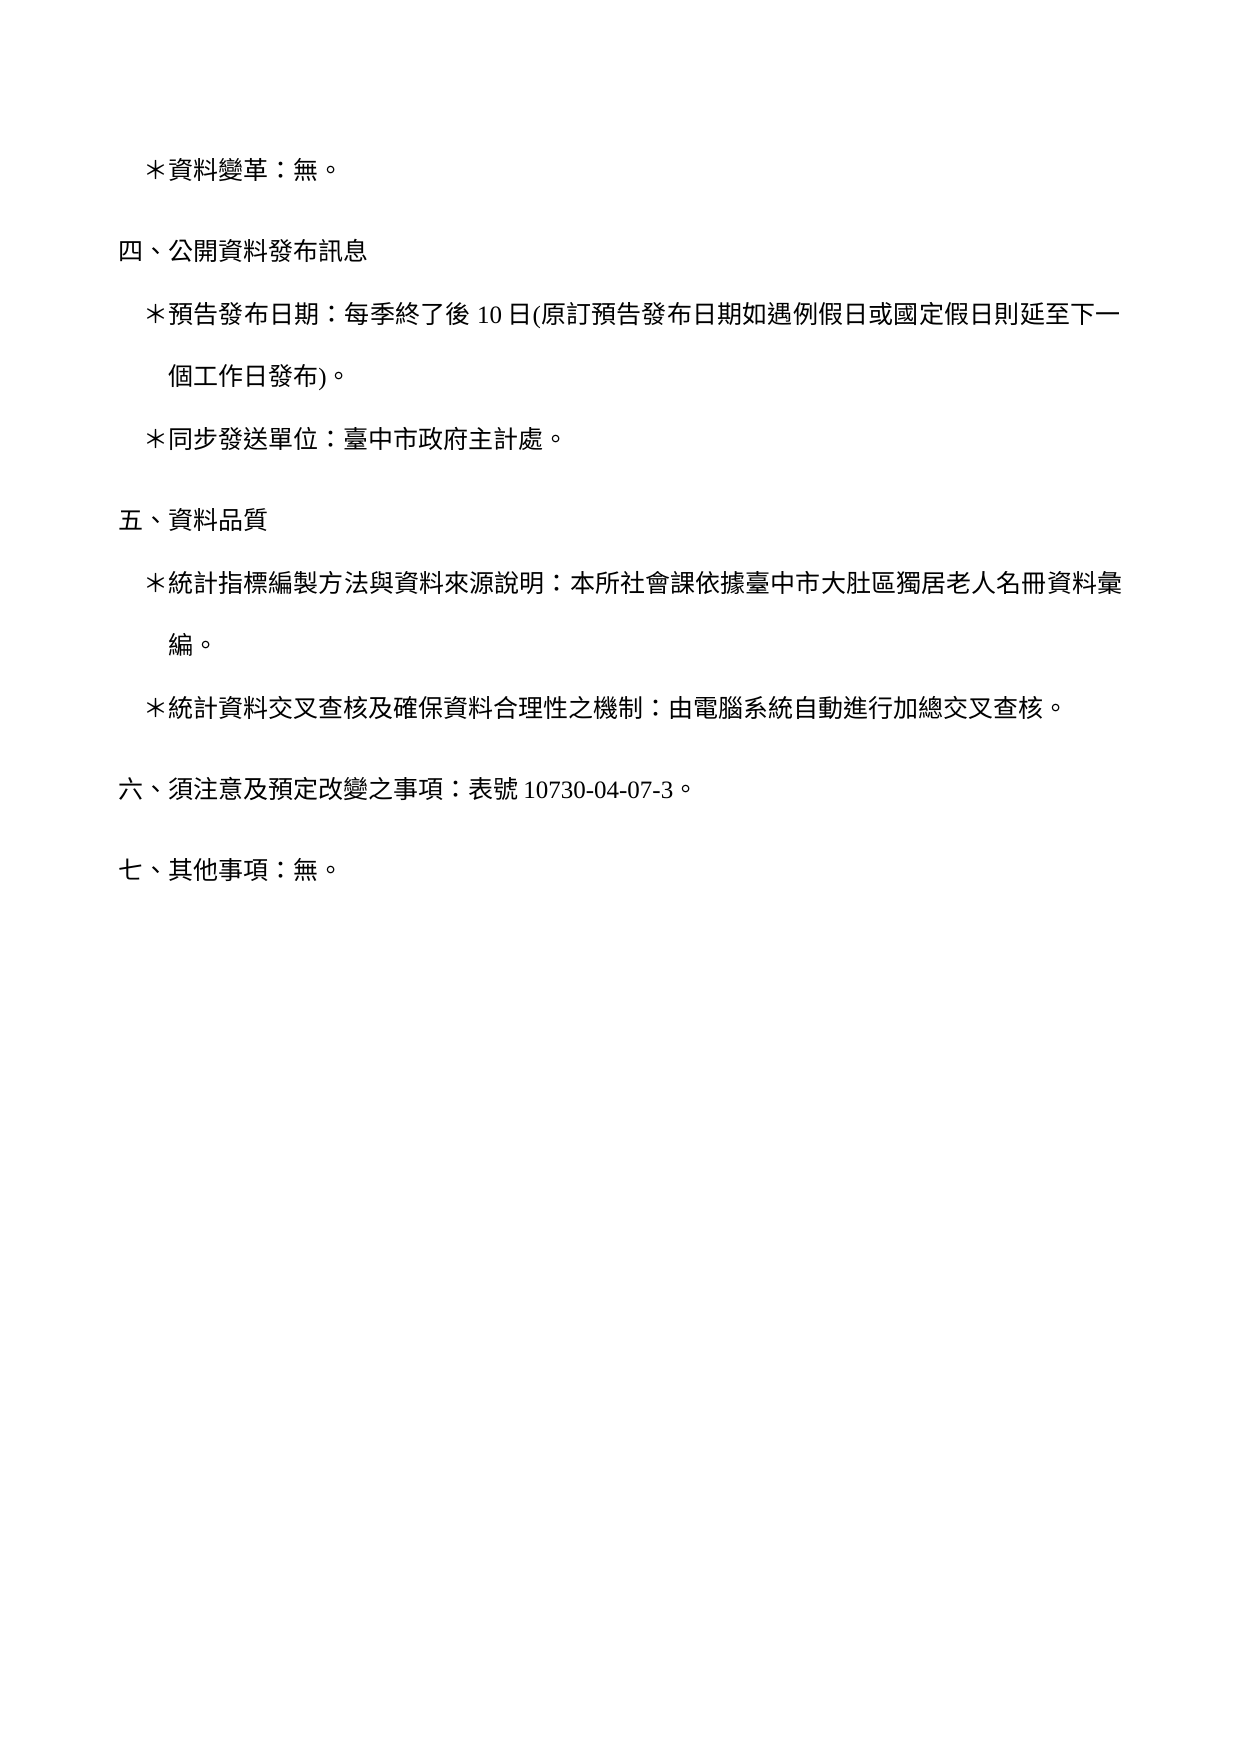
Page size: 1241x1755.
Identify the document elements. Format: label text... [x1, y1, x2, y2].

text 七、其他事項：無。 [118, 827, 1122, 889]
text ＊預告發布日期：每季終了後10日(原訂預告發布日期如遇例假日或國定假日則延至下一個工作日發布)。 [143, 271, 1122, 396]
text 四、公開資料發布訊息 [118, 208, 1122, 271]
text 六、須注意及預定改變之事項：表號10730-04-07-3。 [118, 746, 1122, 808]
text ＊同步發送單位：臺中市政府主計處。 [143, 396, 1122, 458]
text ＊統計資料交叉查核及確保資料合理性之機制：由電腦系統自動進行加總交叉查核。 [143, 664, 1122, 727]
text ＊統計指標編製方法與資料來源說明：本所社會課依據臺中市大肚區獨居老人名冊資料彙編。 [143, 539, 1122, 664]
text 五、資料品質 [118, 477, 1122, 539]
text ＊資料變革：無。 [143, 127, 1122, 189]
